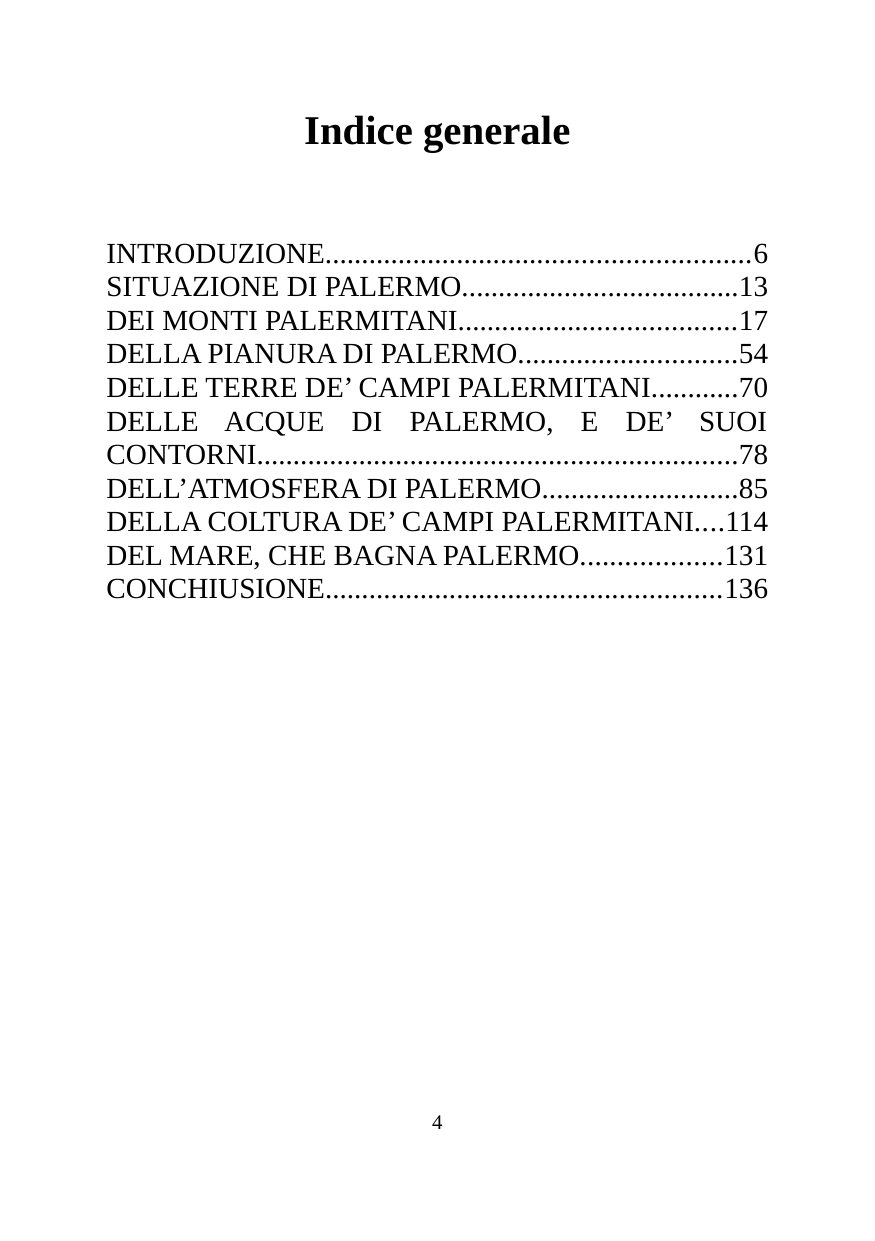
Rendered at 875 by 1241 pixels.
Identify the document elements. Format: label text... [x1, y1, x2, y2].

text CONCHIUSIONE. 136 [106, 571, 768, 605]
text DEI MONTI PALERMITANI. 17 [106, 303, 768, 337]
text SITUAZIONE DI PALERMO. 13 [106, 269, 768, 303]
text DELLE ACQUE DI PALERMO, E DE’ SUOI CONTORNI. 78 [106, 404, 768, 471]
text DELLA COLTURA DE’ CAMPI PALERMITANI. 114 [106, 504, 768, 538]
text DELLA PIANURA DI PALERMO. 54 [106, 337, 768, 370]
text DELL’ATMOSFERA DI PALERMO. 85 [106, 471, 768, 504]
text INTRODUZIONE. 6 [106, 236, 768, 269]
text DEL MARE, CHE BAGNA PALERMO. 131 [106, 538, 768, 571]
subtitle Indice generale [106, 106, 768, 153]
text DELLE TERRE DE’ CAMPI PALERMITANI. 70 [106, 370, 768, 404]
